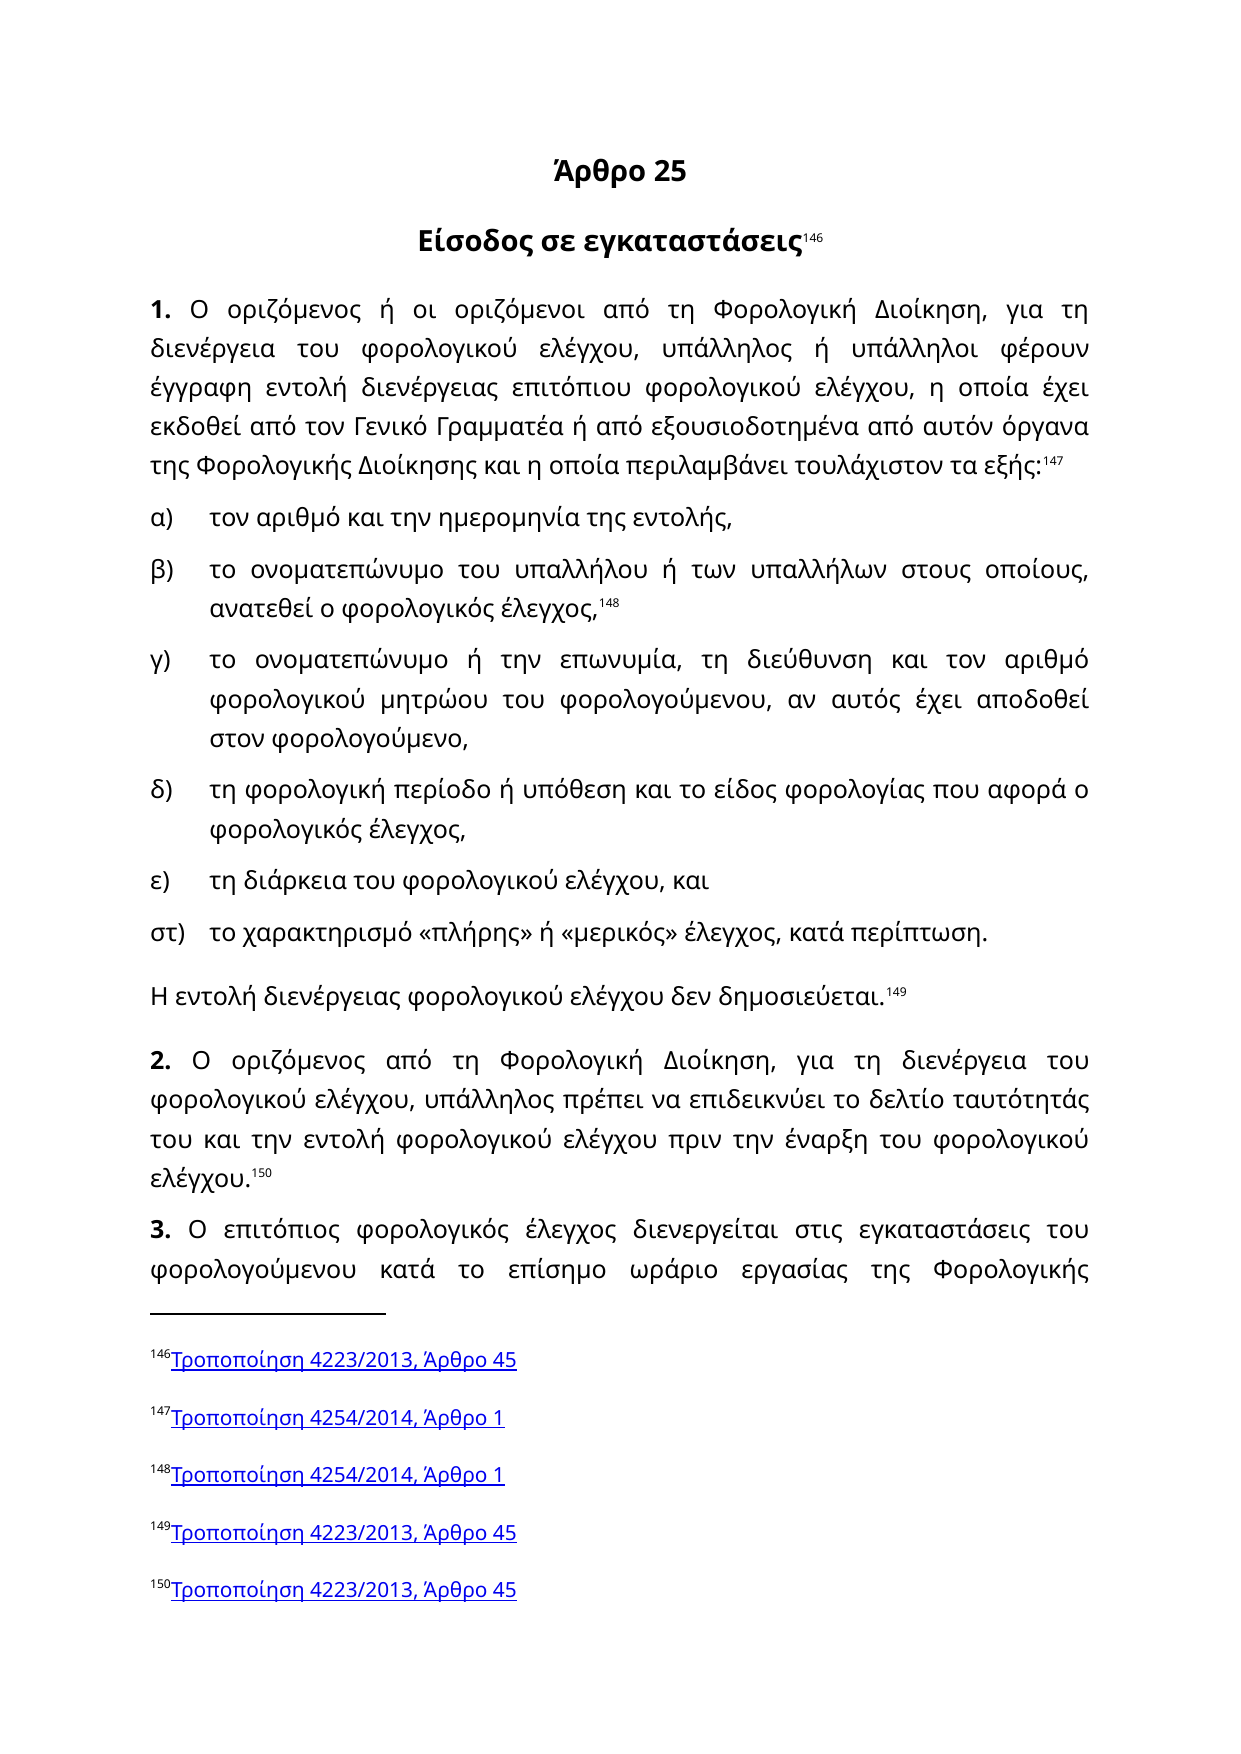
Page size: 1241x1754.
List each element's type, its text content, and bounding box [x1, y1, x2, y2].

list στ) το χαρακτηρισμό «πλήρης» ή «μερικός» έλεγχος, κατά περίπτωση. [150, 914, 1090, 949]
text 1. Ο οριζόμενος ή οι οριζόμενοι από τη Φορολογική Διοίκηση, για τη διενέργεια του φορολογικού ελέγχου, υπάλληλος ή υπάλληλοι φέρουν έγγραφη εντολή διενέργειας επιτόπιου φορολογικού ελέγχου, η οποία έχει εκδοθεί από τον Γενικό Γραμματέα ή από εξουσιοδοτημένα από αυτόν όργανα της Φορολογικής Διοίκησης και η οποία περιλαμβάνει τουλάχιστον τα εξής: [150, 291, 1090, 482]
text Τροποποίηση 4223/2013, Άρθρο 45 [150, 1345, 1090, 1373]
text Τροποποίηση 4223/2013, Άρθρο 45 [150, 1576, 1090, 1604]
text 3. Ο επιτόπιος φορολογικός έλεγχος διενεργείται στις εγκαταστάσεις του φορολογούμενου κατά το επίσημο ωράριο εργασίας της Φορολογικής [150, 1212, 1090, 1285]
text Η εντολή διενέργειας φορολογικού ελέγχου δεν δημοσιεύεται. [150, 979, 1090, 1013]
list α) τον αριθμό και την ημερομηνία της εντολής, [150, 499, 1090, 534]
text Τροποποίηση 4223/2013, Άρθρο 45 [150, 1518, 1090, 1546]
text Τροποποίηση 4254/2014, Άρθρο 1 [150, 1403, 1090, 1431]
list δ) τη φορολογική περίοδο ή υπόθεση και το είδος φορολογίας που αφορά ο φορολογικός έλεγχος, [150, 772, 1090, 845]
subtitle Άρθρο 25 [150, 150, 1090, 190]
text 2. Ο οριζόμενος από τη Φορολογική Διοίκηση, για τη διενέργεια του φορολογικού ελέγχου, υπάλληλος πρέπει να επιδεικνύει το δελτίο ταυτότητάς του και την εντολή φορολογικού ελέγχου πριν την έναρξη του φορολογικού ελέγχου. [150, 1043, 1090, 1194]
subtitle Είσοδος σε εγκαταστάσεις [150, 221, 1090, 260]
text Τροποποίηση 4254/2014, Άρθρο 1 [150, 1460, 1090, 1489]
list β) το ονοματεπώνυμο του υπαλλήλου ή των υπαλλήλων στους οποίους, ανατεθεί ο φορολογικός έλεγχος, [150, 551, 1090, 624]
list ε) τη διάρκεια του φορολογικού ελέγχου, και [150, 863, 1090, 897]
list γ) το ονοματεπώνυμο ή την επωνυμία, τη διεύθυνση και τον αριθμό φορολογικού μητρώου του φορολογούμενου, αν αυτός έχει αποδοθεί στον φορολογούμενο, [150, 642, 1090, 754]
